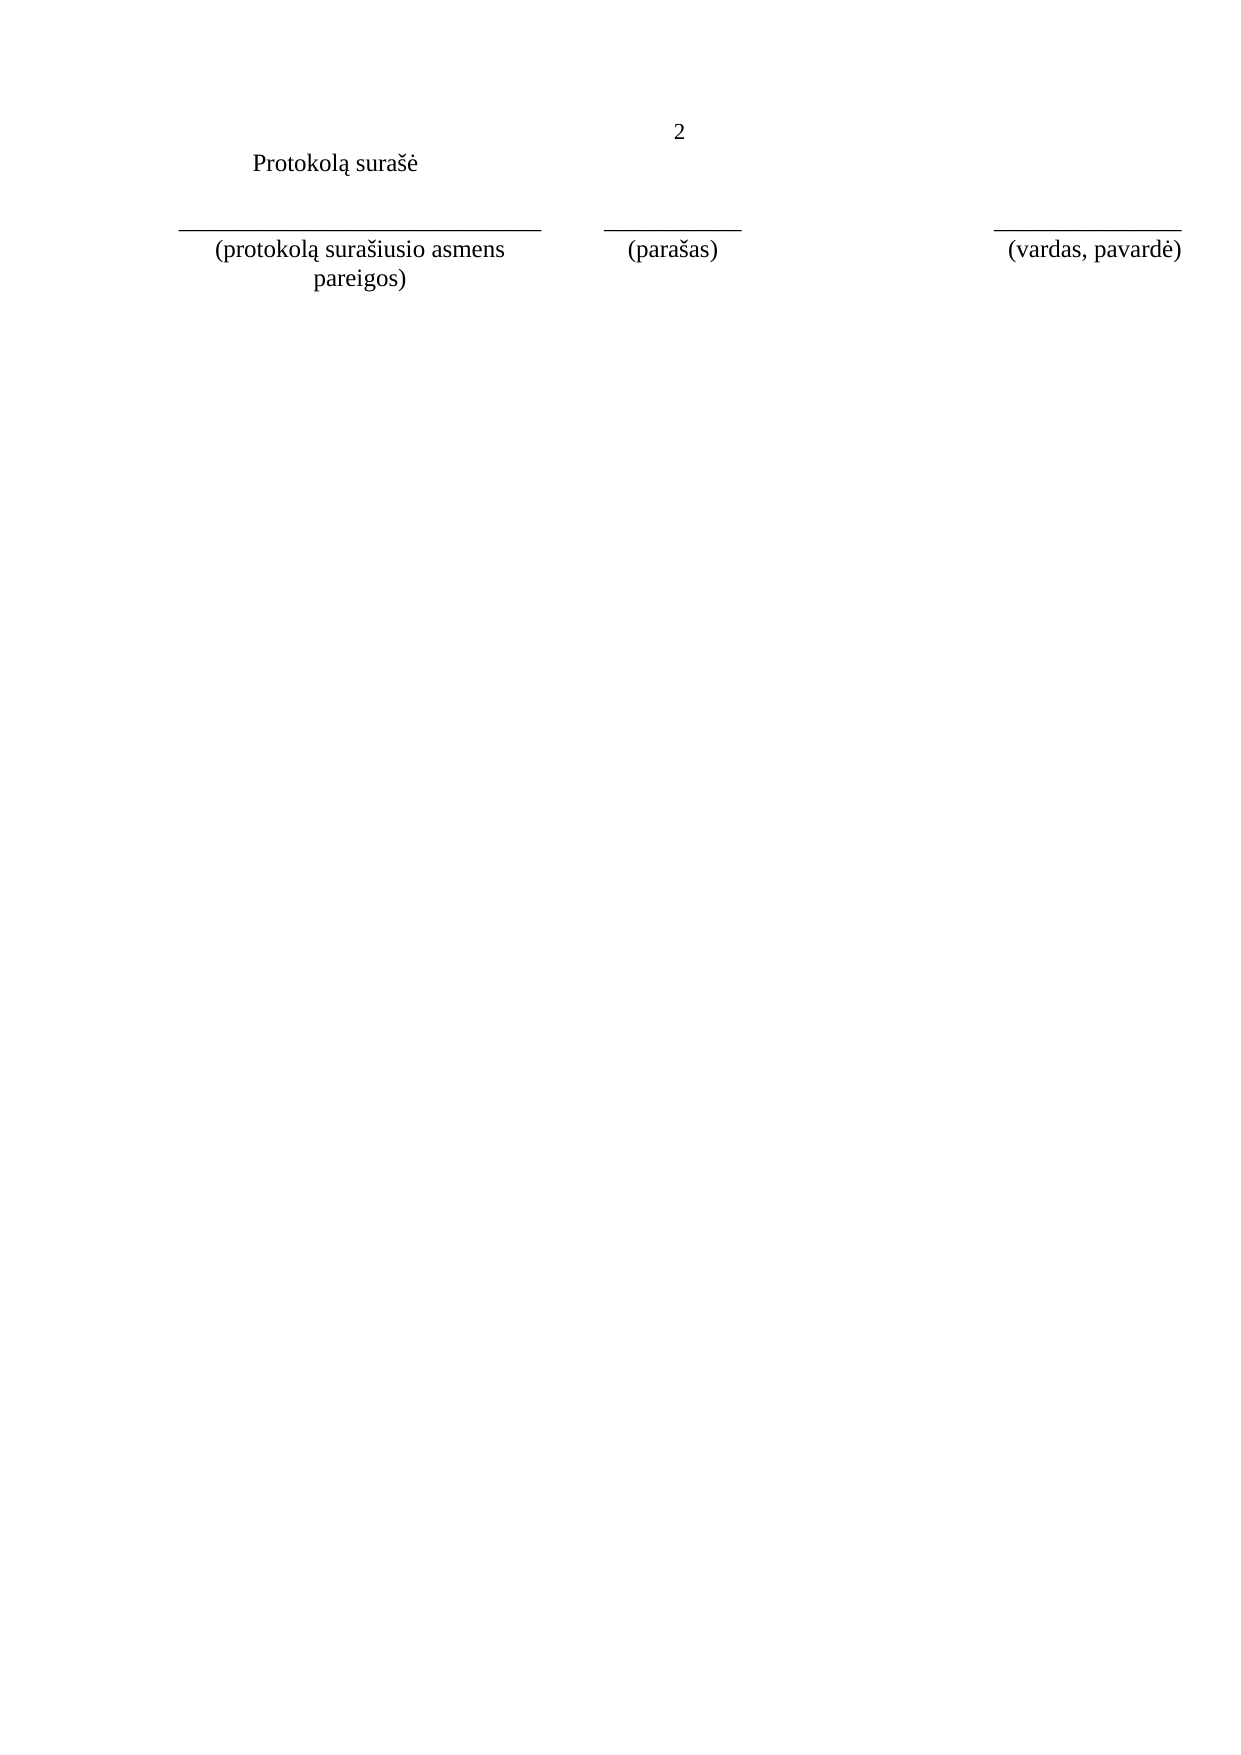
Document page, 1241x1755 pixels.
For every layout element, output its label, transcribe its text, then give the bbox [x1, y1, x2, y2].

table_header _____________________________ (protokolą surašiusio asmens pareigos) [177, 205, 542, 291]
table_header ___________ (parašas) [542, 205, 803, 291]
text Protokolą surašė [177, 148, 1181, 176]
table_header _______________ (vardas, pavardė) [803, 205, 1181, 291]
